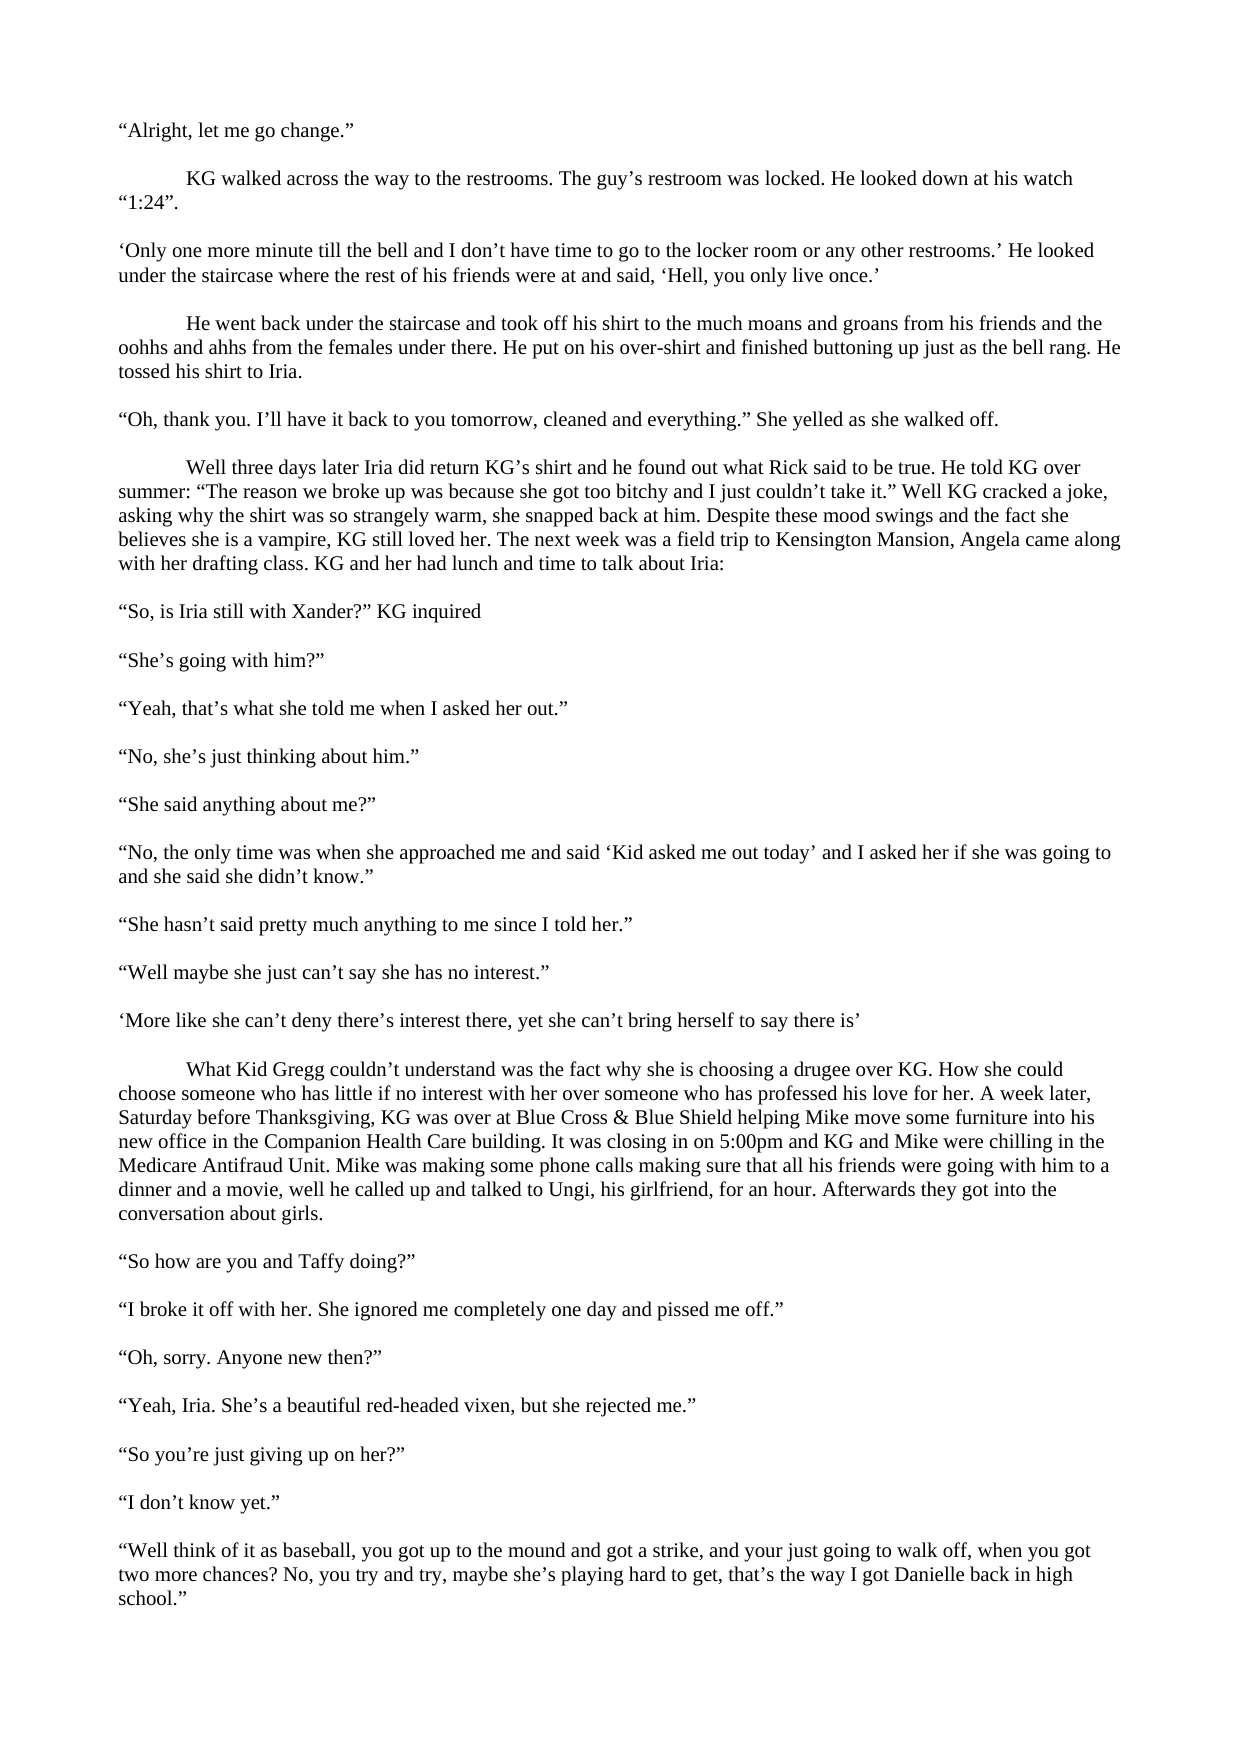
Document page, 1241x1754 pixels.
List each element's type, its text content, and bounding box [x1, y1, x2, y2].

text “She hasn’t said pretty much anything to me since I told her.” [118, 912, 1122, 936]
text “No, the only time was when she approached me and said ‘Kid asked me out today’ and I asked her if she was going to and she said she didn’t know.” [118, 840, 1122, 888]
text “Oh, thank you. I’ll have it back to you tomorrow, cleaned and everything.” She yelled as she walked off. [118, 407, 1122, 431]
text “Oh, sorry. Anyone new then?” [118, 1345, 1122, 1369]
text “Alright, let me go change.” [118, 118, 1122, 142]
text “I don’t know yet.” [118, 1490, 1122, 1514]
text “No, she’s just thinking about him.” [118, 744, 1122, 768]
text “She said anything about me?” [118, 792, 1122, 816]
text “So you’re just giving up on her?” [118, 1442, 1122, 1466]
text “I broke it off with her. She ignored me completely one day and pissed me off.” [118, 1297, 1122, 1321]
text ‘Only one more minute till the bell and I don’t have time to go to the locker room or any other restrooms.’ He looked under the staircase where the rest of his friends were at and said, ‘Hell, you only live once.’ [118, 238, 1122, 287]
text “Yeah, that’s what she told me when I asked her out.” [118, 696, 1122, 720]
text What Kid Gregg couldn’t understand was the fact why she is choosing a drugee over KG. How she could choose someone who has little if no interest with her over someone who has professed his love for her. A week later, Saturday before Thanksgiving, KG was over at Blue Cross & Blue Shield helping Mike move some furniture into his new office in the Companion Health Care building. It was closing in on 5:00pm and KG and Mike were chilling in the Medicare Antifraud Unit. Mike was making some phone calls making sure that all his friends were going with him to a dinner and a movie, well he called up and talked to Ungi, his girlfriend, for an hour. Afterwards they got into the conversation about girls. [118, 1057, 1122, 1225]
text ‘More like she can’t deny there’s interest there, yet she can’t bring herself to say there is’ [118, 1008, 1122, 1032]
text “Yeah, Iria. She’s a beautiful red-headed vixen, but she rejected me.” [118, 1393, 1122, 1417]
text “Well think of it as baseball, you got up to the mound and got a strike, and your just going to walk off, when you got two more chances? No, you try and try, maybe she’s playing hard to get, that’s the way I got Danielle back in high school.” [118, 1538, 1122, 1610]
text He went back under the staircase and took off his shirt to the much moans and groans from his friends and the oohhs and ahhs from the females under there. He put on his over-shirt and finished buttoning up just as the bell rang. He tossed his shirt to Iria. [118, 311, 1122, 383]
text “So, is Iria still with Xander?” KG inquired [118, 599, 1122, 623]
text “So how are you and Taffy doing?” [118, 1249, 1122, 1273]
text Well three days later Iria did return KG’s shirt and he found out what Rick said to be true. He told KG over summer: “The reason we broke up was because she got too bitchy and I just couldn’t take it.” Well KG cracked a joke, asking why the shirt was so strangely warm, she snapped back at him. Despite these mood swings and the fact she believes she is a vampire, KG still loved her. The next week was a field trip to Kensington Mansion, Angela came along with her drafting class. KG and her had lunch and time to talk about Iria: [118, 455, 1122, 575]
text KG walked across the way to the restrooms. The guy’s restroom was locked. He looked down at his watch “1:24”. [118, 166, 1122, 214]
text “Well maybe she just can’t say she has no interest.” [118, 960, 1122, 984]
text “She’s going with him?” [118, 647, 1122, 672]
